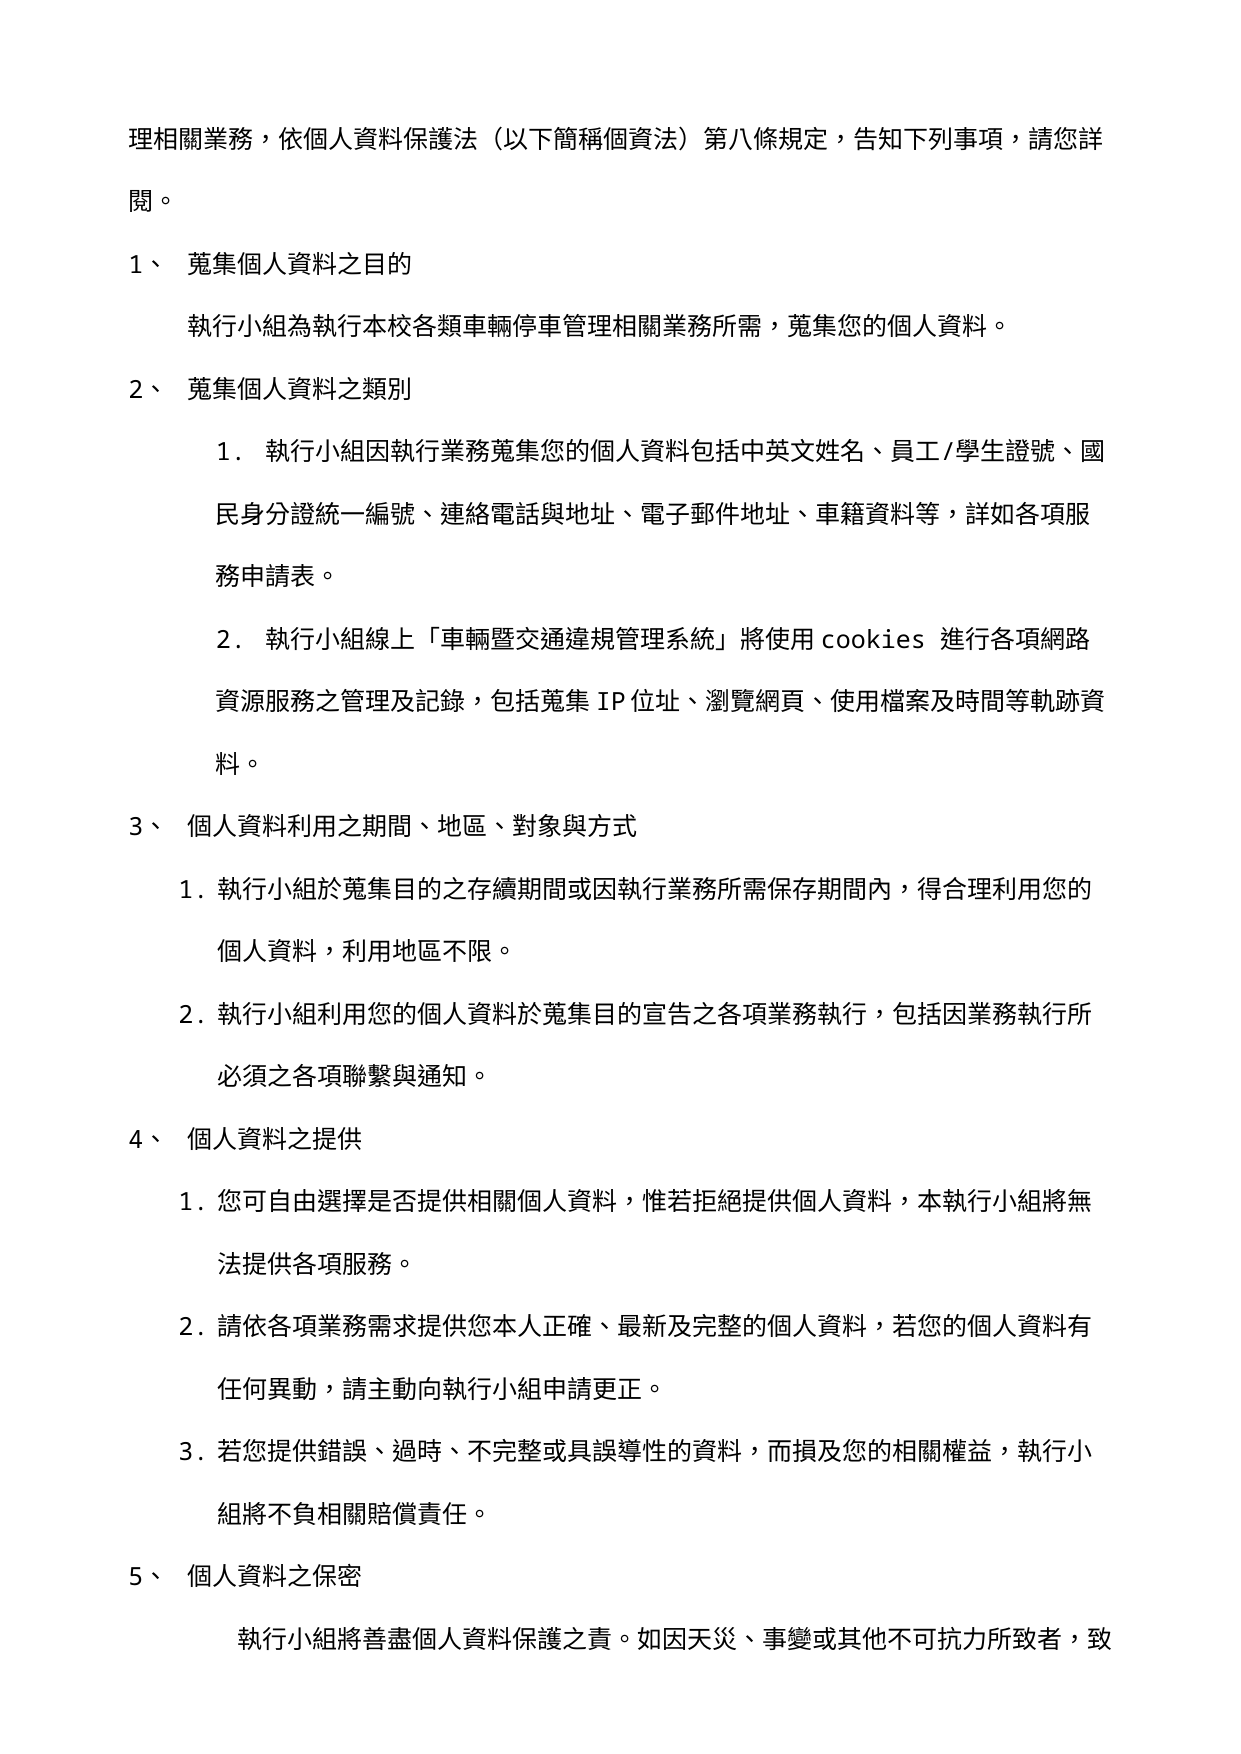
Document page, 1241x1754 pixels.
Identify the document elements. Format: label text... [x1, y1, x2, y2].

list 個人資料之提供 [128, 1096, 1112, 1158]
list 執行小組線上「車輛暨交通違規管理系統」將使用cookies 進行各項網路資源服務之管理及記錄，包括蒐集IP位址、瀏覽網頁、使用檔案及時間等軌跡資料。 [216, 596, 1112, 783]
text 執行小組將善盡個人資料保護之責。如因天災、事變或其他不可抗力所致者，致 [187, 1596, 1112, 1658]
list 個人資料利用之期間、地區、對象與方式 [128, 783, 1112, 846]
list 執行小組因執行業務蒐集您的個人資料包括中英文姓名、員工/學生證號、國民身分證統一編號、連絡電話與地址、電子郵件地址、車籍資料等，詳如各項服務申請表。 [216, 408, 1112, 596]
list 蒐集個人資料之類別 [128, 346, 1112, 408]
list 若您提供錯誤、過時、不完整或具誤導性的資料，而損及您的相關權益，執行小組將不負相關賠償責任。 [178, 1408, 1112, 1533]
text 理相關業務，依個人資料保護法（以下簡稱個資法）第八條規定，告知下列事項，請您詳閱。 [128, 96, 1112, 221]
list 您可自由選擇是否提供相關個人資料，惟若拒絕提供個人資料，本執行小組將無法提供各項服務。 [178, 1158, 1112, 1283]
list 請依各項業務需求提供您本人正確、最新及完整的個人資料，若您的個人資料有任何異動，請主動向執行小組申請更正。 [178, 1283, 1112, 1408]
list 執行小組於蒐集目的之存續期間或因執行業務所需保存期間內，得合理利用您的個人資料，利用地區不限。 [178, 846, 1112, 971]
list 執行小組利用您的個人資料於蒐集目的宣告之各項業務執行，包括因業務執行所必須之各項聯繫與通知。 [178, 971, 1112, 1096]
text 執行小組為執行本校各類車輛停車管理相關業務所需，蒐集您的個人資料。 [128, 283, 1112, 346]
list 蒐集個人資料之目的 [128, 221, 1112, 283]
list 個人資料之保密 [128, 1533, 1112, 1596]
